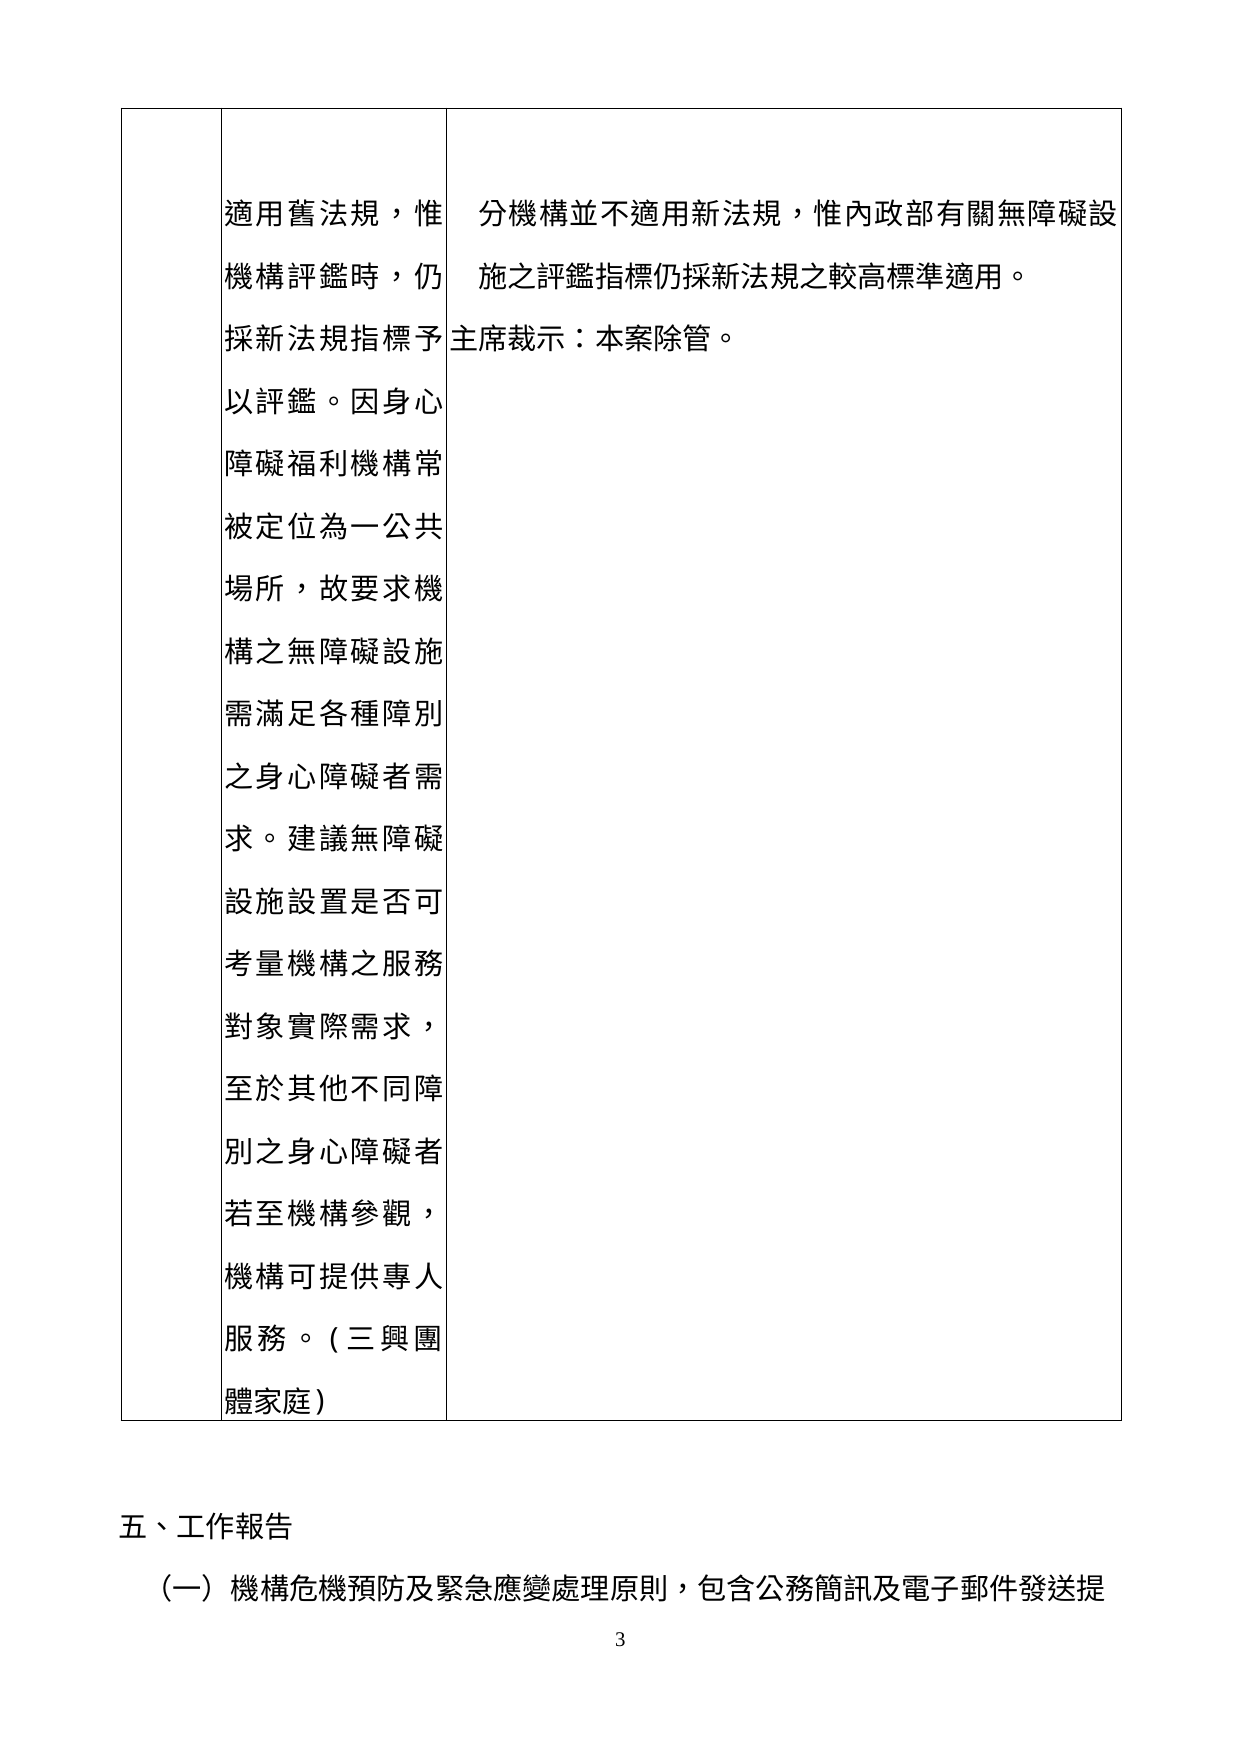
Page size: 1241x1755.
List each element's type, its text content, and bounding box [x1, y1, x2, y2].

table_cell 適用舊法規，惟機構評鑑時，仍採新法規指標予以評鑑。因身心障礙福利機構常被定位為一公共場所，故要求機構之無障礙設施需滿足各種障別之身心障礙者需求。建議無障礙設施設置是否可考量機構之服務對象實際需求，至於其他不同障別之身心障礙者若至機構參觀，機構可提供專人服務。(三興團體家庭) [222, 109, 446, 1420]
table_cell [122, 109, 221, 1420]
table_cell 分機構並不適用新法規，惟內政部有關無障礙設施之評鑑指標仍採新法規之較高標準適用。 主席裁示：本案除管。 [447, 109, 1121, 1420]
text （一）機構危機預防及緊急應變處理原則，包含公務簡訊及電子郵件發送提 [143, 1545, 1122, 1608]
text 五、工作報告 [118, 1483, 1122, 1545]
